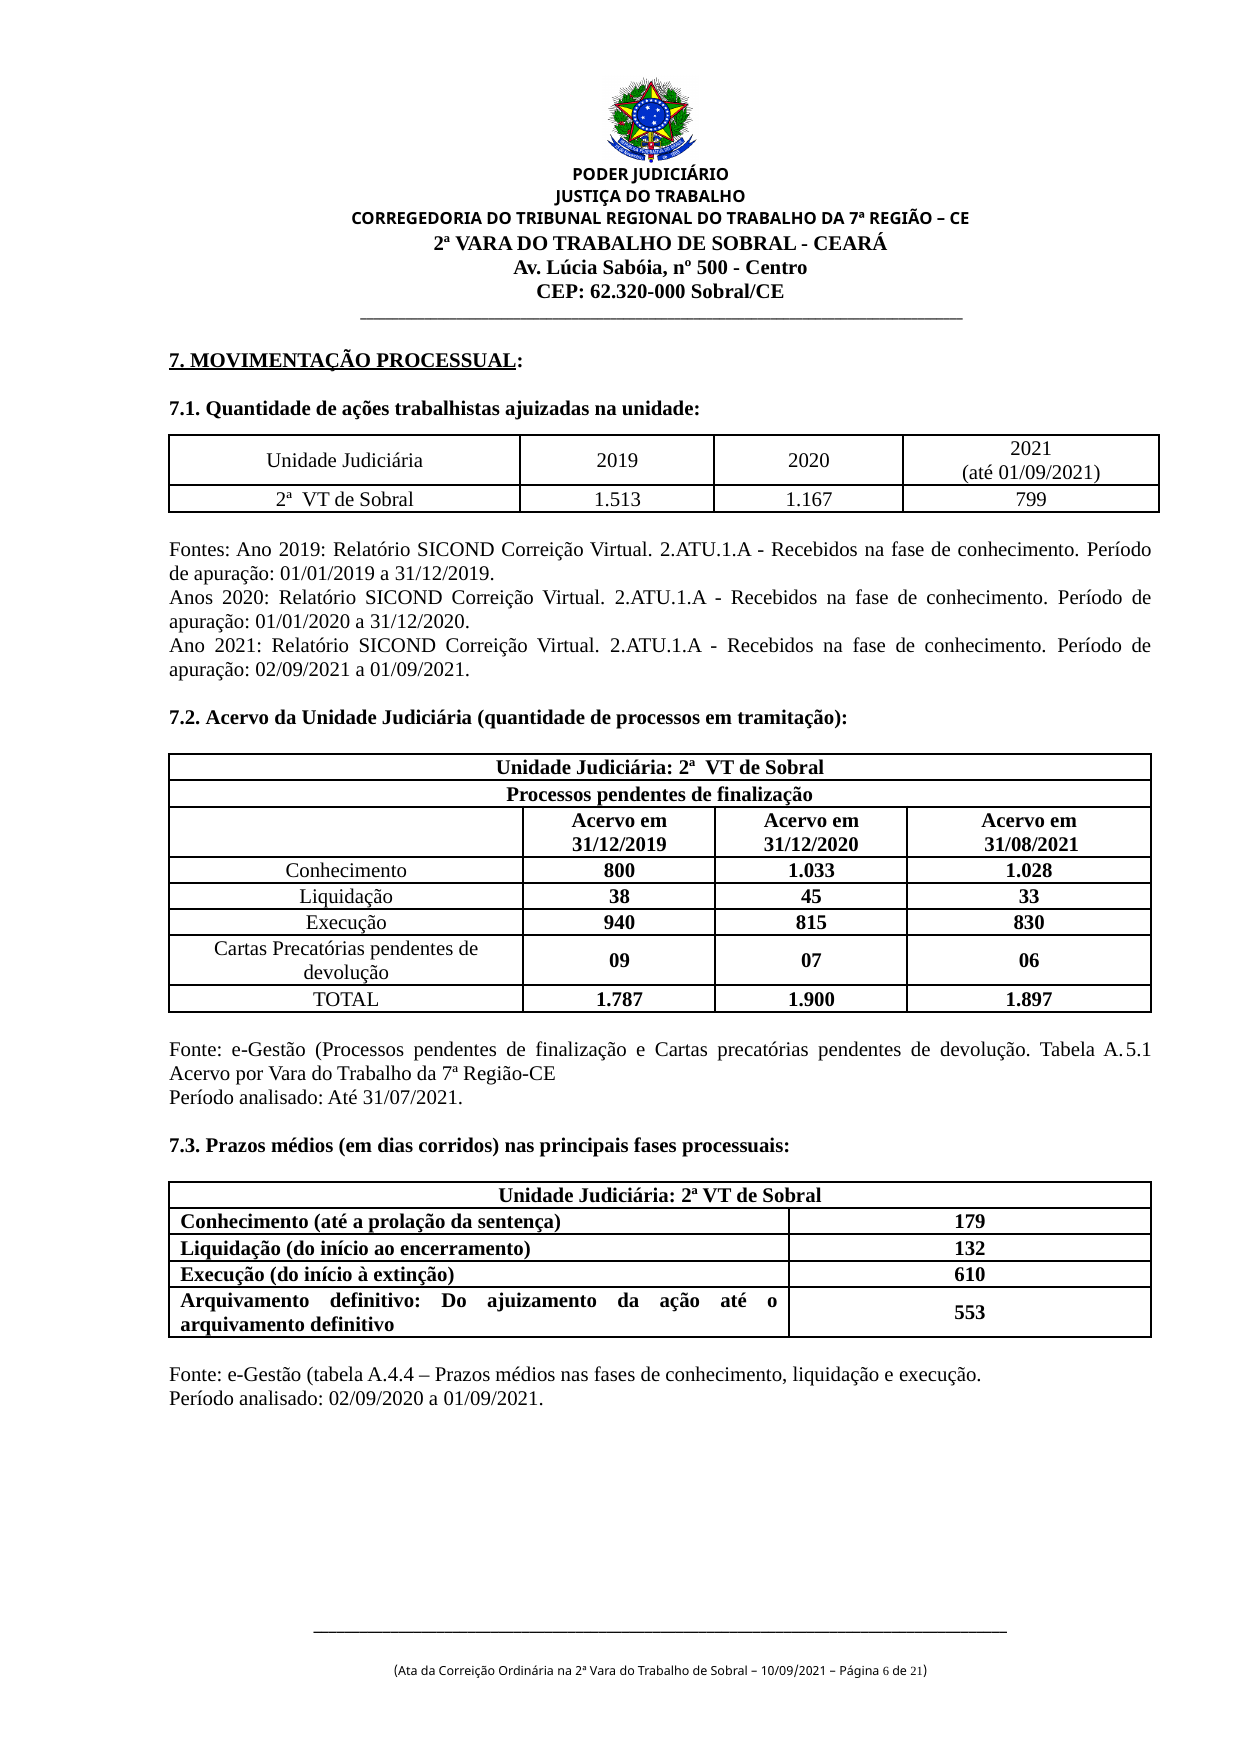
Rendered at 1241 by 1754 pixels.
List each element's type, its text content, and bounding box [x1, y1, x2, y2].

table_cell 1.787 [524, 986, 714, 1011]
table_cell 07 [716, 936, 906, 984]
table_cell 1.897 [908, 986, 1150, 1011]
text 7.3. Prazos médios (em dias corridos) nas principais fases processuais: [169, 1133, 1152, 1157]
table_cell 815 [716, 910, 906, 934]
text Ano 2021: Relatório SICOND Correição Virtual. 2.ATU.1.A - Recebidos na fase de conhecimento. Período de apuração: 02/09/2021 a 01/09/2021. [169, 633, 1152, 681]
table_cell 06 [908, 936, 1150, 984]
table_cell 1.513 [521, 486, 713, 511]
table_cell 132 [790, 1235, 1150, 1259]
table_header Unidade Judiciária [170, 436, 519, 484]
table_cell Acervo em 31/12/2019 [524, 808, 714, 856]
text Anos 2020: Relatório SICOND Correição Virtual. 2.ATU.1.A - Recebidos na fase de conhecimento. Período de apuração: 01/01/2020 a 31/12/2020. [169, 585, 1152, 633]
table_cell Conhecimento (até a prolação da sentença) [170, 1209, 788, 1233]
table_header 2021 (até 01/09/2021) [904, 436, 1158, 484]
table_header Unidade Judiciária: 2ª VT de Sobral [170, 755, 1150, 779]
table_cell 2ª VT de Sobral [170, 486, 519, 511]
text Fonte: e-Gestão (tabela A.4.4 – Prazos médios nas fases de conhecimento, liquidação e execução. [169, 1362, 1152, 1386]
table_cell Acervo em 31/08/2021 [908, 808, 1150, 856]
table_cell Execução (do início à extinção) [170, 1262, 788, 1286]
table_cell 830 [908, 910, 1150, 934]
table_cell Liquidação [170, 884, 522, 908]
table_cell 1.033 [716, 858, 906, 882]
table_cell 179 [790, 1209, 1150, 1233]
table_header 2019 [521, 436, 713, 484]
text Período analisado: 02/09/2020 a 01/09/2021. [169, 1386, 1152, 1410]
table_cell Conhecimento [170, 858, 522, 882]
table_cell 09 [524, 936, 714, 984]
table_cell 800 [524, 858, 714, 882]
table_cell 33 [908, 884, 1150, 908]
text 7.2. Acervo da Unidade Judiciária (quantidade de processos em tramitação): [169, 705, 1152, 729]
table_cell [170, 808, 522, 856]
table_cell 45 [716, 884, 906, 908]
text Período analisado: Até 31/07/2021. [169, 1085, 1152, 1109]
table_cell Arquivamento definitivo: Do ajuizamento da ação até o arquivamento definitivo [170, 1288, 788, 1336]
text Fontes: Ano 2019: Relatório SICOND Correição Virtual. 2.ATU.1.A - Recebidos na fase de conhecimento. Período de apuração: 01/01/2019 a 31/12/2019. [169, 537, 1152, 585]
table_cell 940 [524, 910, 714, 934]
text 7. MOVIMENTAÇÃO PROCESSUAL: [169, 348, 1152, 372]
table_header Unidade Judiciária: 2ª VT de Sobral [170, 1183, 1150, 1207]
table_cell 38 [524, 884, 714, 908]
table_cell 1.167 [715, 486, 902, 511]
text 7.1. Quantidade de ações trabalhistas ajuizadas na unidade: [169, 396, 1152, 420]
table_cell 553 [790, 1288, 1150, 1336]
table_cell 799 [904, 486, 1158, 511]
table_cell Acervo em 31/12/2020 [716, 808, 906, 856]
table_cell Liquidação (do início ao encerramento) [170, 1235, 788, 1259]
table_cell TOTAL [170, 986, 522, 1011]
table_cell 610 [790, 1262, 1150, 1286]
table_cell 1.900 [716, 986, 906, 1011]
table_cell Execução [170, 910, 522, 934]
table_cell 1.028 [908, 858, 1150, 882]
picture [602, 75, 699, 164]
table_header 2020 [715, 436, 902, 484]
text Fonte: e-Gestão (Processos pendentes de finalização e Cartas precatórias pendentes de devolução. Tabela A.5.1 Acervo por Vara do Trabalho da 7ª Região-CE [169, 1037, 1152, 1085]
table_cell Cartas Precatórias pendentes de devolução [170, 936, 522, 984]
table_cell Processos pendentes de finalização [170, 781, 1150, 806]
